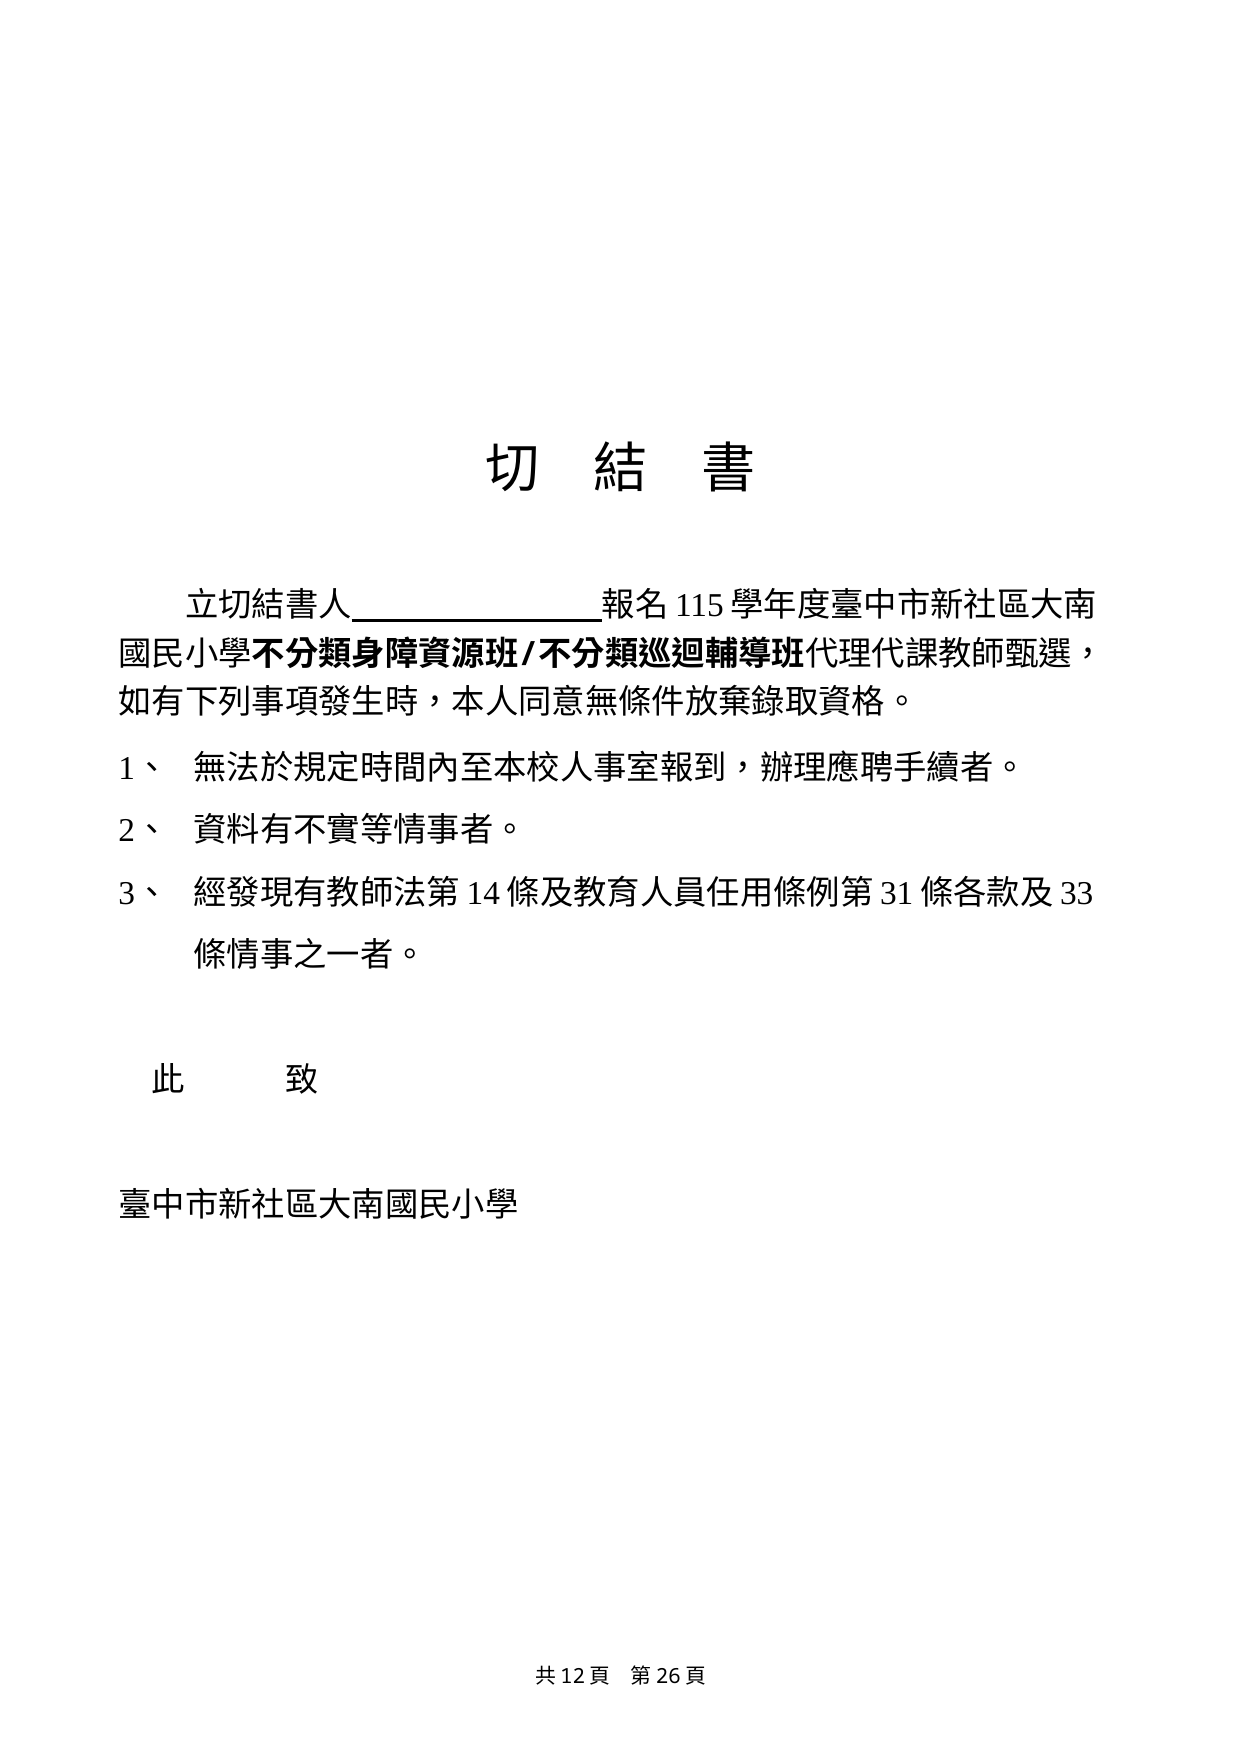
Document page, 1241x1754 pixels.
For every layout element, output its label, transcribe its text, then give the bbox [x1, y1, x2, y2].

text 立切結書人 報名115學年度臺中市新社區大南國民小學不分類身障資源班/不分類巡迴輔導班代理代課教師甄選，如有下列事項發生時，本人同意無條件放棄錄取資格。 [118, 578, 1122, 723]
list 資料有不實等情事者。 [118, 785, 1122, 848]
text 切 結 書 [118, 391, 1122, 516]
text 臺中市新社區大南國民小學 [118, 1160, 1122, 1223]
list 無法於規定時間內至本校人事室報到，辦理應聘手續者。 [118, 723, 1122, 785]
list 經發現有教師法第14條及教育人員任用條例第31條各款及33條情事之一者。 [118, 848, 1122, 973]
text 此 致 [118, 1035, 1122, 1098]
